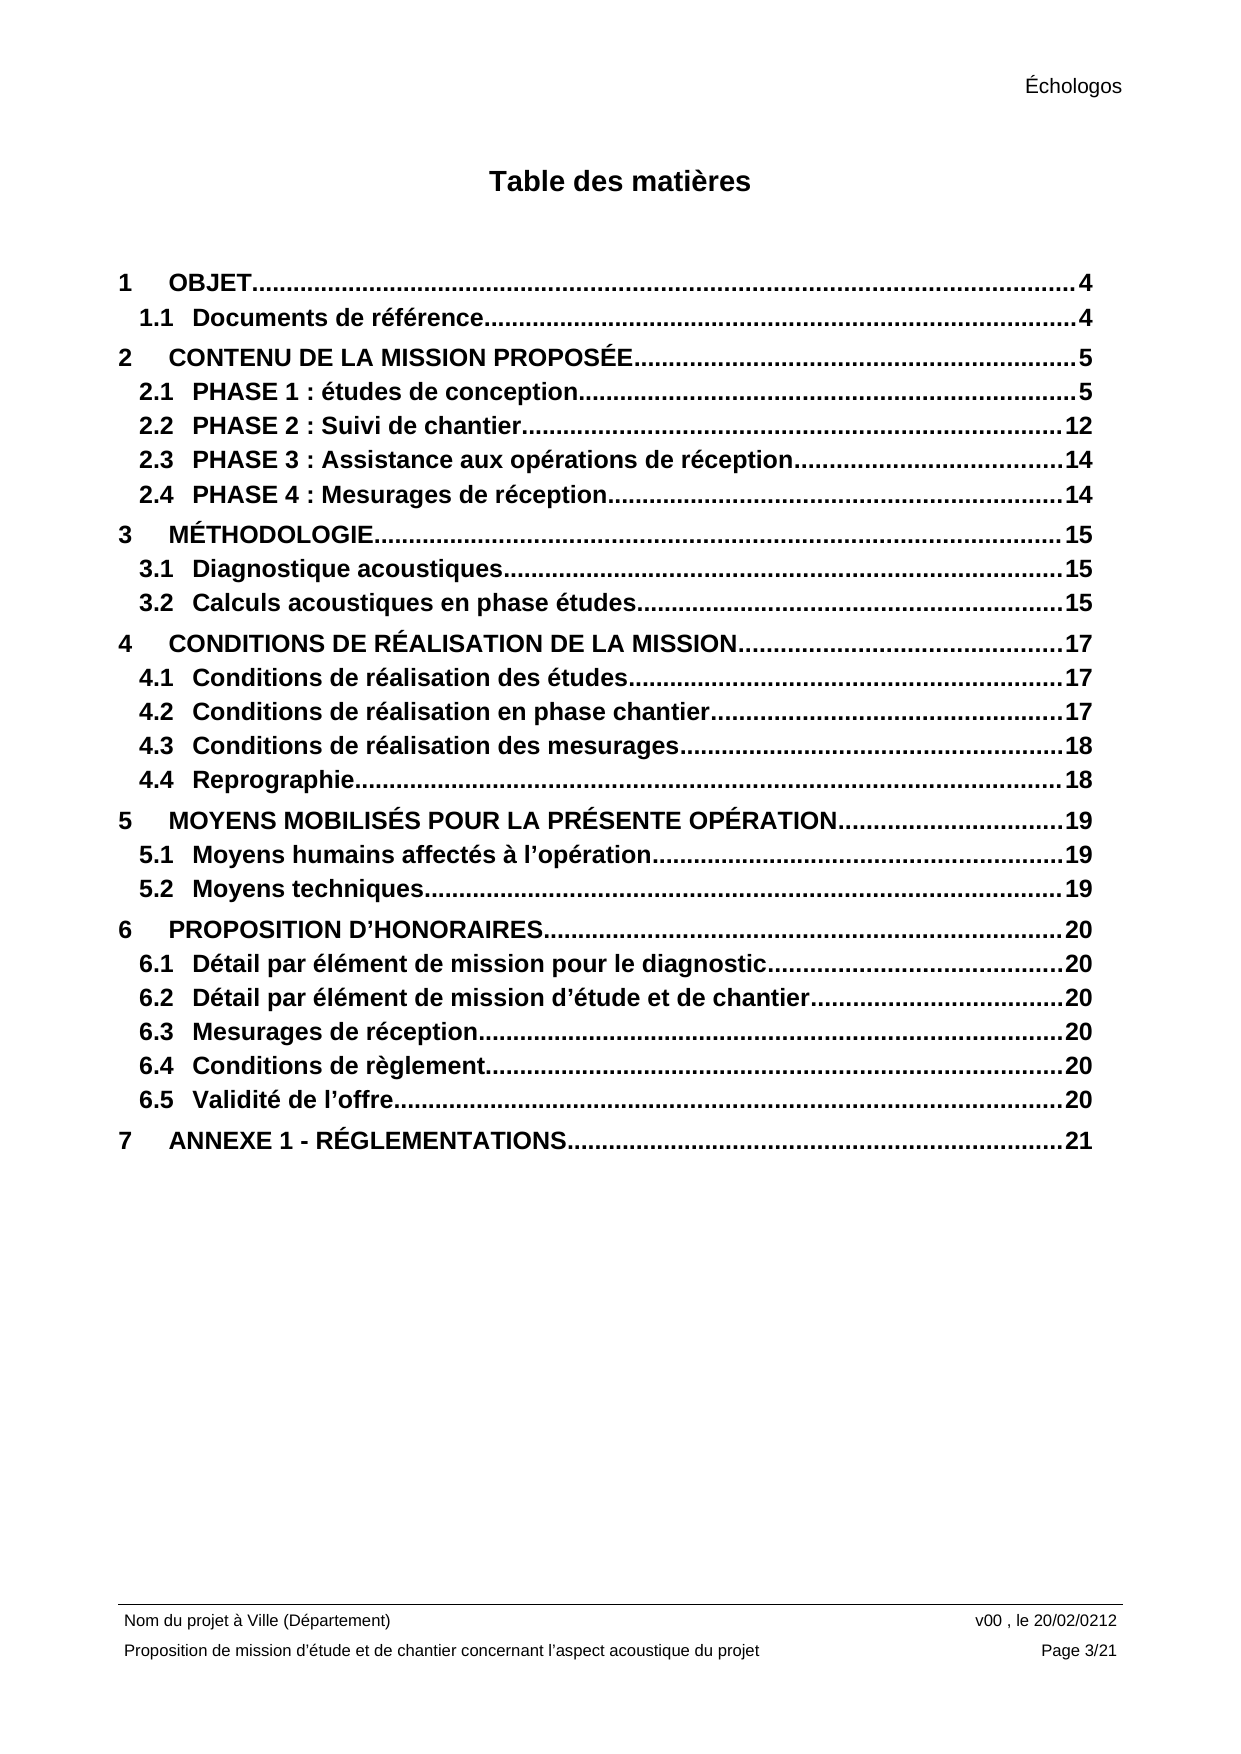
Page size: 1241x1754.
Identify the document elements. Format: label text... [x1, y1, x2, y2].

text 4.4 Reprographie 18 [139, 766, 1093, 794]
text 1 Objet 4 [118, 269, 1092, 297]
text 4.2 Conditions de réalisation en phase chantier 17 [139, 698, 1093, 726]
text 2 Contenu de la mission proposée 5 [118, 344, 1092, 372]
text 2.1 PHASE 1 : études de conception 5 [139, 378, 1093, 406]
text Table des matières [177, 148, 1063, 198]
text 4.1 Conditions de réalisation des études 17 [139, 664, 1093, 692]
text 6.2 Détail par élément de mission d’étude et de chantier 20 [139, 984, 1093, 1012]
text 5 Moyens mobilisés pour la présente opération 19 [118, 807, 1092, 835]
text 4.3 Conditions de réalisation des mesurages 18 [139, 732, 1093, 760]
text 5.1 Moyens humains affectés à l’opération 19 [139, 841, 1093, 869]
text 4 Conditions de réalisation de la mission 17 [118, 630, 1092, 658]
text 6 Proposition d’honoraires 20 [118, 916, 1092, 943]
text 3.2 Calculs acoustiques en phase études 15 [139, 589, 1093, 617]
text 2.2 PHASE 2 : Suivi de chantier 12 [139, 412, 1093, 440]
text 6.5 Validité de l’offre 20 [139, 1086, 1093, 1114]
text 2.3 PHASE 3 : Assistance aux opérations de réception 14 [139, 446, 1093, 474]
text 3 Méthodologie 15 [118, 521, 1092, 549]
text 7 Annexe 1 - Réglementations 21 [118, 1127, 1092, 1155]
text 6.3 Mesurages de réception 20 [139, 1018, 1093, 1046]
text 2.4 PHASE 4 : Mesurages de réception 14 [139, 481, 1093, 508]
text 1.1 Documents de référence 4 [139, 303, 1093, 331]
text 3.1 Diagnostique acoustiques 15 [139, 555, 1093, 583]
text 6.4 Conditions de règlement 20 [139, 1052, 1093, 1080]
text 6.1 Détail par élément de mission pour le diagnostic 20 [139, 950, 1093, 978]
text 5.2 Moyens techniques 19 [139, 875, 1093, 903]
